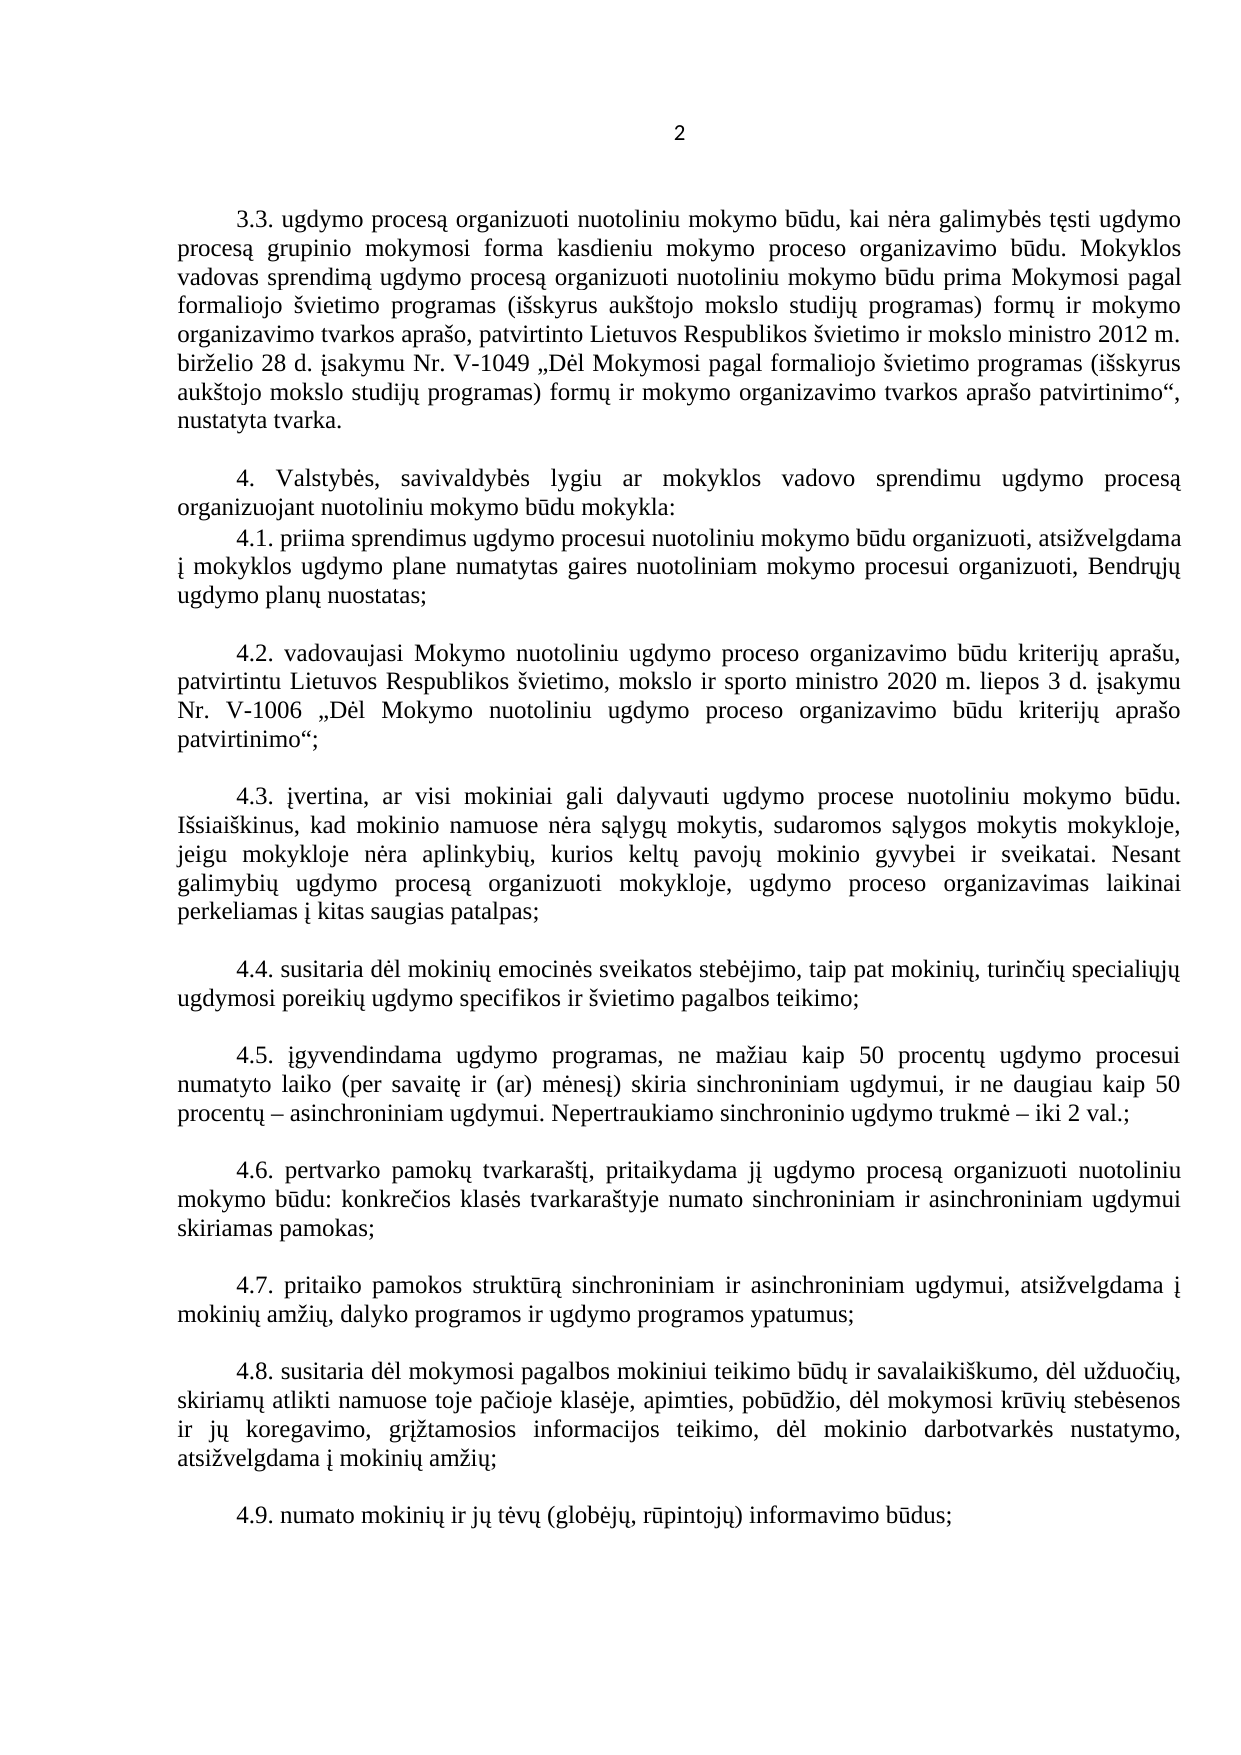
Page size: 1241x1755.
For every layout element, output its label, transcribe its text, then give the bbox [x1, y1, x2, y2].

text 4.1. priima sprendimus ugdymo procesui nuotoliniu mokymo būdu organizuoti, atsižvelgdama į mokyklos ugdymo plane numatytas gaires nuotoliniam mokymo procesui organizuoti, Bendrųjų ugdymo planų nuostatas; [177, 523, 1182, 609]
text 4.7. pritaiko pamokos struktūrą sinchroniniam ir asinchroniniam ugdymui, atsižvelgdama į mokinių amžių, dalyko programos ir ugdymo programos ypatumus; [177, 1270, 1182, 1328]
text 4.2. vadovaujasi Mokymo nuotoliniu ugdymo proceso organizavimo būdu kriterijų aprašu, patvirtintu Lietuvos Respublikos švietimo, mokslo ir sporto ministro 2020 m. liepos 3 d. įsakymu Nr. V-1006 „Dėl Mokymo nuotoliniu ugdymo proceso organizavimo būdu kriterijų aprašo patvirtinimo“; [177, 638, 1182, 753]
text 3.3. ugdymo procesą organizuoti nuotoliniu mokymo būdu, kai nėra galimybės tęsti ugdymo procesą grupinio mokymosi forma kasdieniu mokymo proceso organizavimo būdu. Mokyklos vadovas sprendimą ugdymo procesą organizuoti nuotoliniu mokymo būdu prima Mokymosi pagal formaliojo švietimo programas (išskyrus aukštojo mokslo studijų programas) formų ir mokymo organizavimo tvarkos aprašo, patvirtinto Lietuvos Respublikos švietimo ir mokslo ministro 2012 m. birželio 28 d. įsakymu Nr. V-1049 „Dėl Mokymosi pagal formaliojo švietimo programas (išskyrus aukštojo mokslo studijų programas) formų ir mokymo organizavimo tvarkos aprašo patvirtinimo“, nustatyta tvarka. [177, 204, 1182, 434]
text 4.5. įgyvendindama ugdymo programas, ne mažiau kaip 50 procentų ugdymo procesui numatyto laiko (per savaitę ir (ar) mėnesį) skiria sinchroniniam ugdymui, ir ne daugiau kaip 50 procentų – asinchroniniam ugdymui. Nepertraukiamo sinchroninio ugdymo trukmė – iki 2 val.; [177, 1040, 1182, 1126]
text 4.6. pertvarko pamokų tvarkaraštį, pritaikydama jį ugdymo procesą organizuoti nuotoliniu mokymo būdu: konkrečios klasės tvarkaraštyje numato sinchroniniam ir asinchroniniam ugdymui skiriamas pamokas; [177, 1155, 1182, 1241]
text 4. Valstybės, savivaldybės lygiu ar mokyklos vadovo sprendimu ugdymo procesą organizuojant nuotoliniu mokymo būdu mokykla: [177, 463, 1182, 520]
text 4.9. numato mokinių ir jų tėvų (globėjų, rūpintojų) informavimo būdus; [177, 1500, 1182, 1529]
text 4.4. susitaria dėl mokinių emocinės sveikatos stebėjimo, taip pat mokinių, turinčių specialiųjų ugdymosi poreikių ugdymo specifikos ir švietimo pagalbos teikimo; [177, 954, 1182, 1011]
text 4.8. susitaria dėl mokymosi pagalbos mokiniui teikimo būdų ir savalaikiškumo, dėl užduočių, skiriamų atlikti namuose toje pačioje klasėje, apimties, pobūdžio, dėl mokymosi krūvių stebėsenos ir jų koregavimo, grįžtamosios informacijos teikimo, dėl mokinio darbotvarkės nustatymo, atsižvelgdama į mokinių amžių; [177, 1356, 1182, 1471]
text 4.3. įvertina, ar visi mokiniai gali dalyvauti ugdymo procese nuotoliniu mokymo būdu. Išsiaiškinus, kad mokinio namuose nėra sąlygų mokytis, sudaromos sąlygos mokytis mokykloje, jeigu mokykloje nėra aplinkybių, kurios keltų pavojų mokinio gyvybei ir sveikatai. Nesant galimybių ugdymo procesą organizuoti mokykloje, ugdymo proceso organizavimas laikinai perkeliamas į kitas saugias patalpas; [177, 781, 1182, 925]
